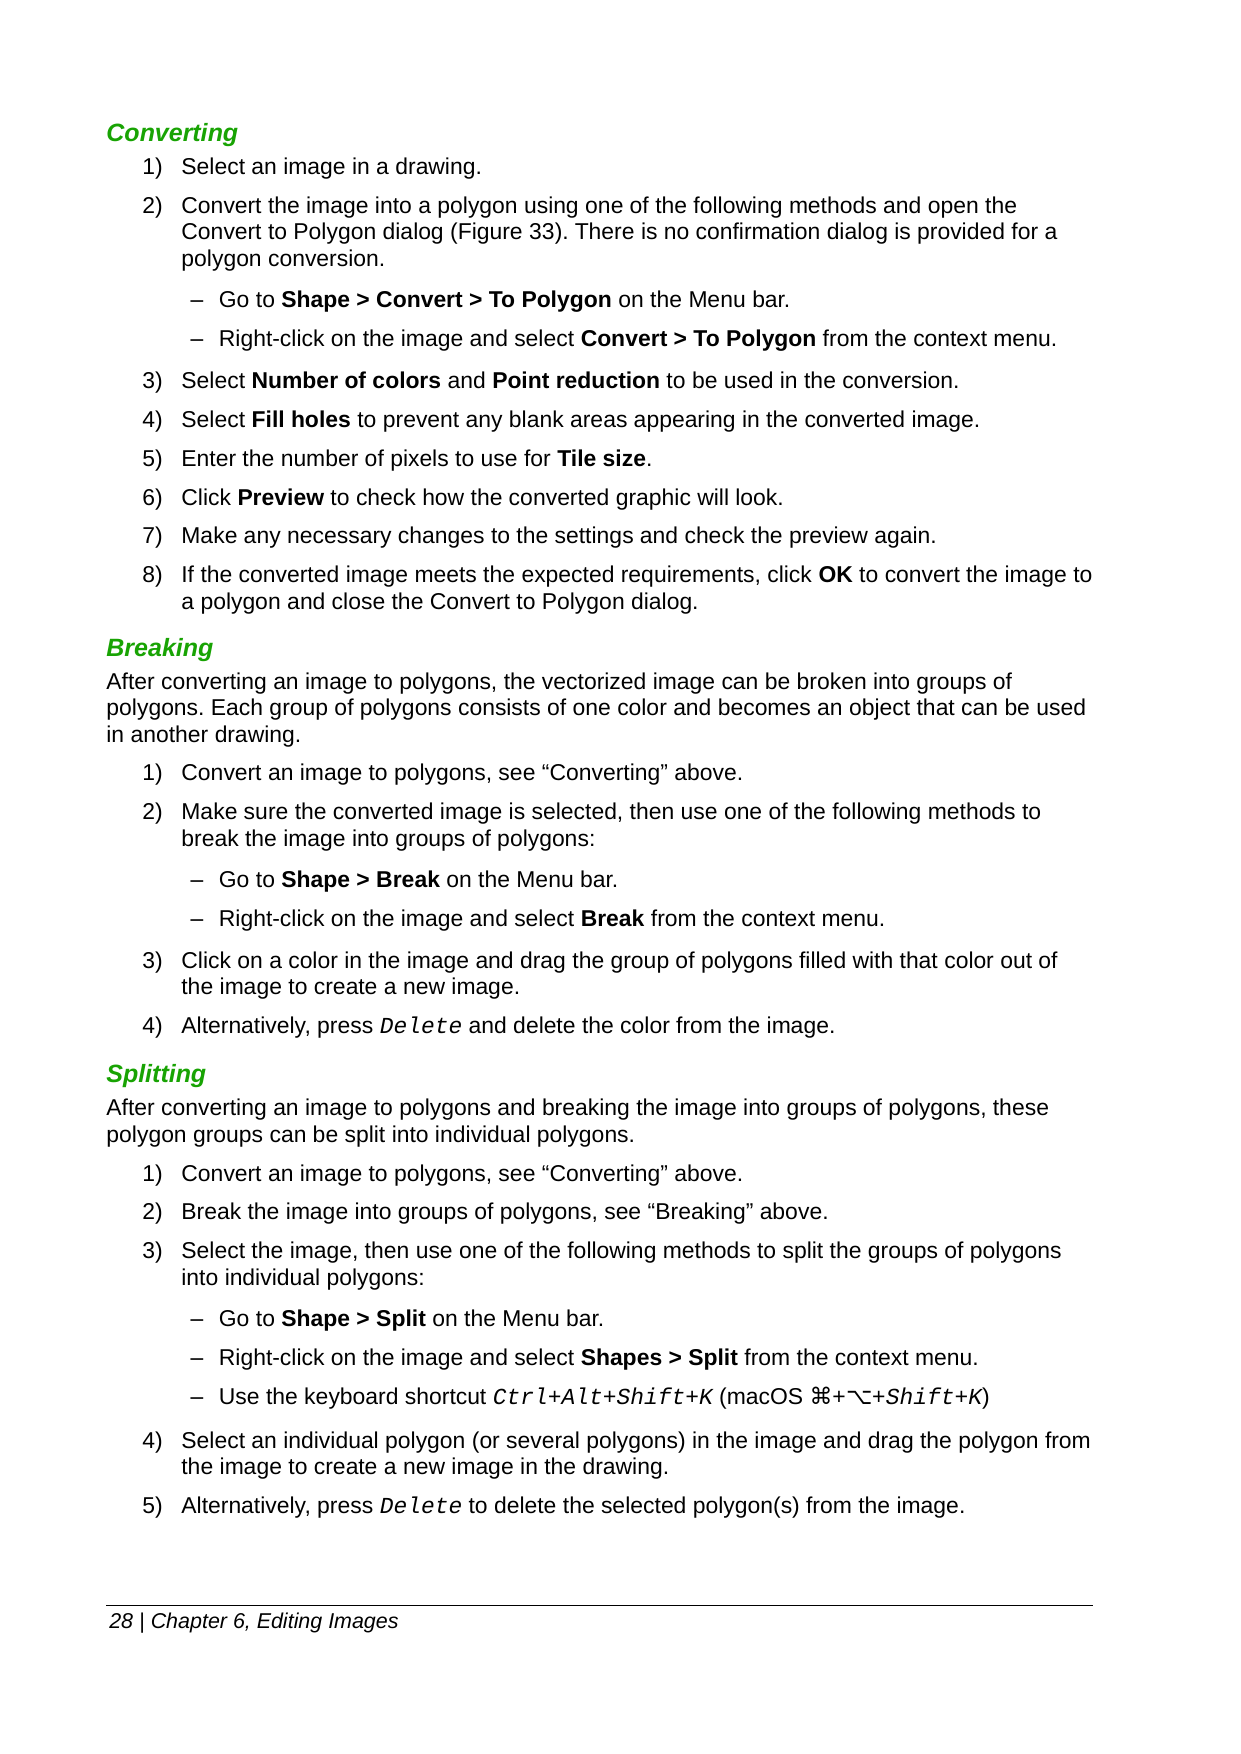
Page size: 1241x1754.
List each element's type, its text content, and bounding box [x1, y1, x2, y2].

list Use the keyboard shortcut Ctrl+Alt+Shift+K (macOS ⌘+⌥+Shift+K) [187, 1380, 1093, 1414]
list Select Fill holes to prevent any blank areas appearing in the converted image. [162, 406, 1093, 432]
list Go to Shape > Convert > To Polygon on the Menu bar. [187, 283, 1093, 313]
subtitle Converting [106, 118, 1093, 147]
list Make any necessary changes to the settings and check the preview again. [162, 522, 1093, 549]
list Right-click on the image and select Convert > To Polygon from the context menu. [187, 322, 1093, 354]
list Right-click on the image and select Shapes > Split from the context menu. [187, 1341, 1093, 1371]
list Convert an image to polygons, see “Converting” above. [162, 759, 1093, 786]
text After converting an image to polygons and breaking the image into groups of polygons, these polygon groups can be split into individual polygons. [106, 1094, 1093, 1147]
list Click on a color in the image and drag the group of polygons filled with that color out of the image to create a new image. [162, 947, 1093, 1000]
list Select an image in a drawing. [162, 153, 1093, 179]
list Go to Shape > Break on the Menu bar. [187, 863, 1093, 893]
subtitle Breaking [106, 633, 1093, 662]
list Alternatively, press Delete to delete the selected polygon(s) from the image. [162, 1492, 1093, 1520]
list Convert the image into a polygon using one of the following methods and open the Convert to Polygon dialog (Figure 33). There is no confirmation dialog is provided for a polygon conversion. [162, 192, 1093, 271]
list Make sure the converted image is selected, then use one of the following methods to break the image into groups of polygons: [162, 798, 1093, 851]
list Select the image, then use one of the following methods to split the groups of polygons into individual polygons: [162, 1237, 1093, 1290]
list Go to Shape > Split on the Menu bar. [187, 1302, 1093, 1332]
list If the converted image meets the expected requirements, click OK to convert the image to a polygon and close the Convert to Polygon dialog. [162, 561, 1093, 614]
list Enter the number of pixels to use for Tile size. [162, 445, 1093, 471]
list Click Preview to check how the converted graphic will look. [162, 484, 1093, 510]
list Select an individual polygon (or several polygons) in the image and drag the polygon from the image to create a new image in the drawing. [162, 1427, 1093, 1479]
list Right-click on the image and select Break from the context menu. [187, 902, 1093, 934]
text After converting an image to polygons, the vectorized image can be broken into groups of polygons. Each group of polygons consists of one color and becomes an object that can be used in another drawing. [106, 668, 1093, 747]
list Convert an image to polygons, see “Converting” above. [162, 1159, 1093, 1186]
list Alternatively, press Delete and delete the color from the image. [162, 1012, 1093, 1041]
subtitle Splitting [106, 1059, 1093, 1088]
list Select Number of colors and Point reduction to be used in the conversion. [162, 367, 1093, 393]
list Break the image into groups of polygons, see “Breaking” above. [162, 1198, 1093, 1225]
